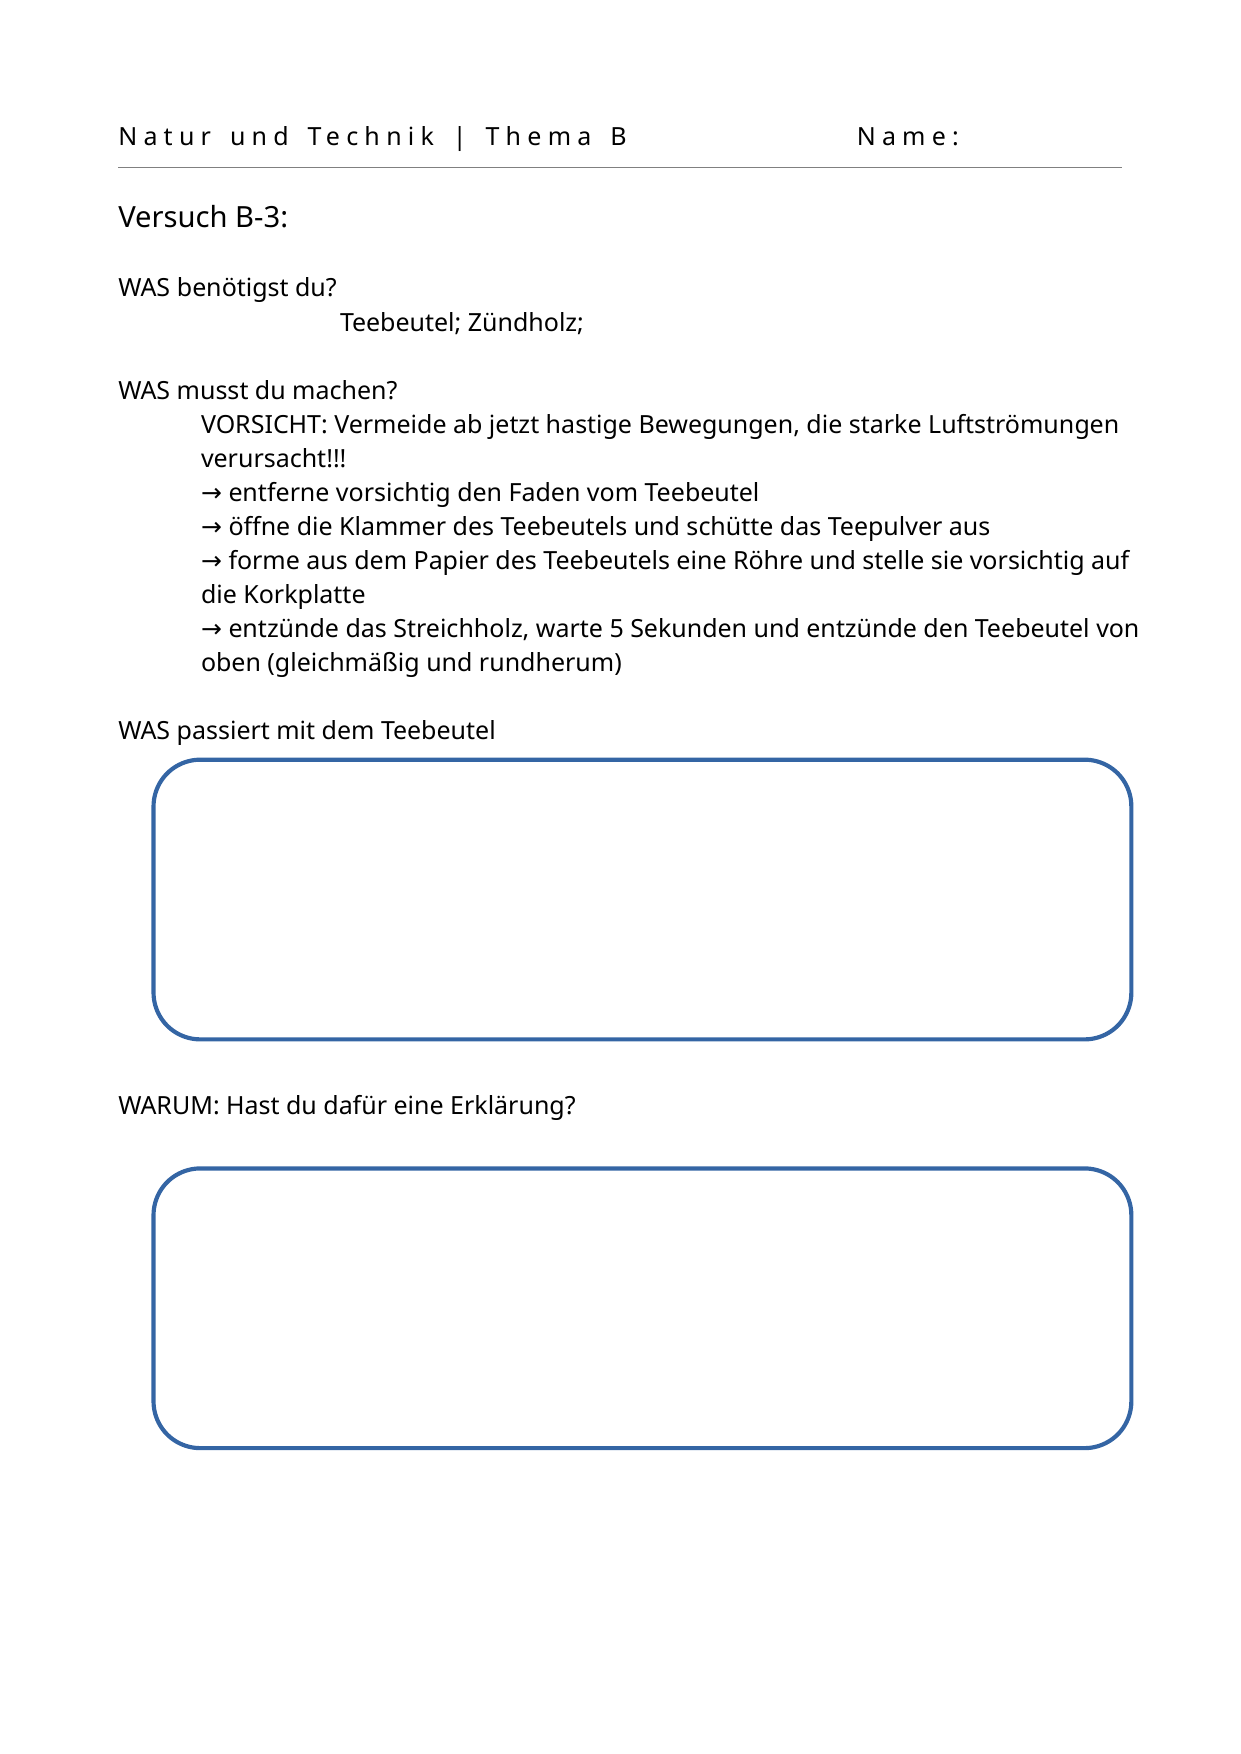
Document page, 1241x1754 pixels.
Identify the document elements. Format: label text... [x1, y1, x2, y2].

text WAS benötigst du? [118, 270, 1122, 304]
text WAS passiert mit dem Teebeutel [118, 713, 1122, 747]
text → öffne die Klammer des Teebeutels und schütte das Teepulver aus → forme aus dem Papier des Teebeutels eine Röhre und stelle sie vorsichtig auf die Korkplatte [118, 508, 1146, 611]
text → entzünde das Streichholz, warte 5 Sekunden und entzünde den Teebeutel von oben (gleichmäßig und rundherum) [118, 611, 1146, 679]
text Versuch B-3: [118, 196, 1122, 236]
text WAS musst du machen? VORSICHT: Vermeide ab jetzt hastige Bewegungen, die starke Luftströmungen verursacht!!! → entferne vorsichtig den Faden vom Teebeutel [118, 372, 1146, 508]
text Teebeutel; Zündholz; [118, 304, 1122, 338]
text WARUM: Hast du dafür eine Erklärung? [118, 1088, 1122, 1122]
